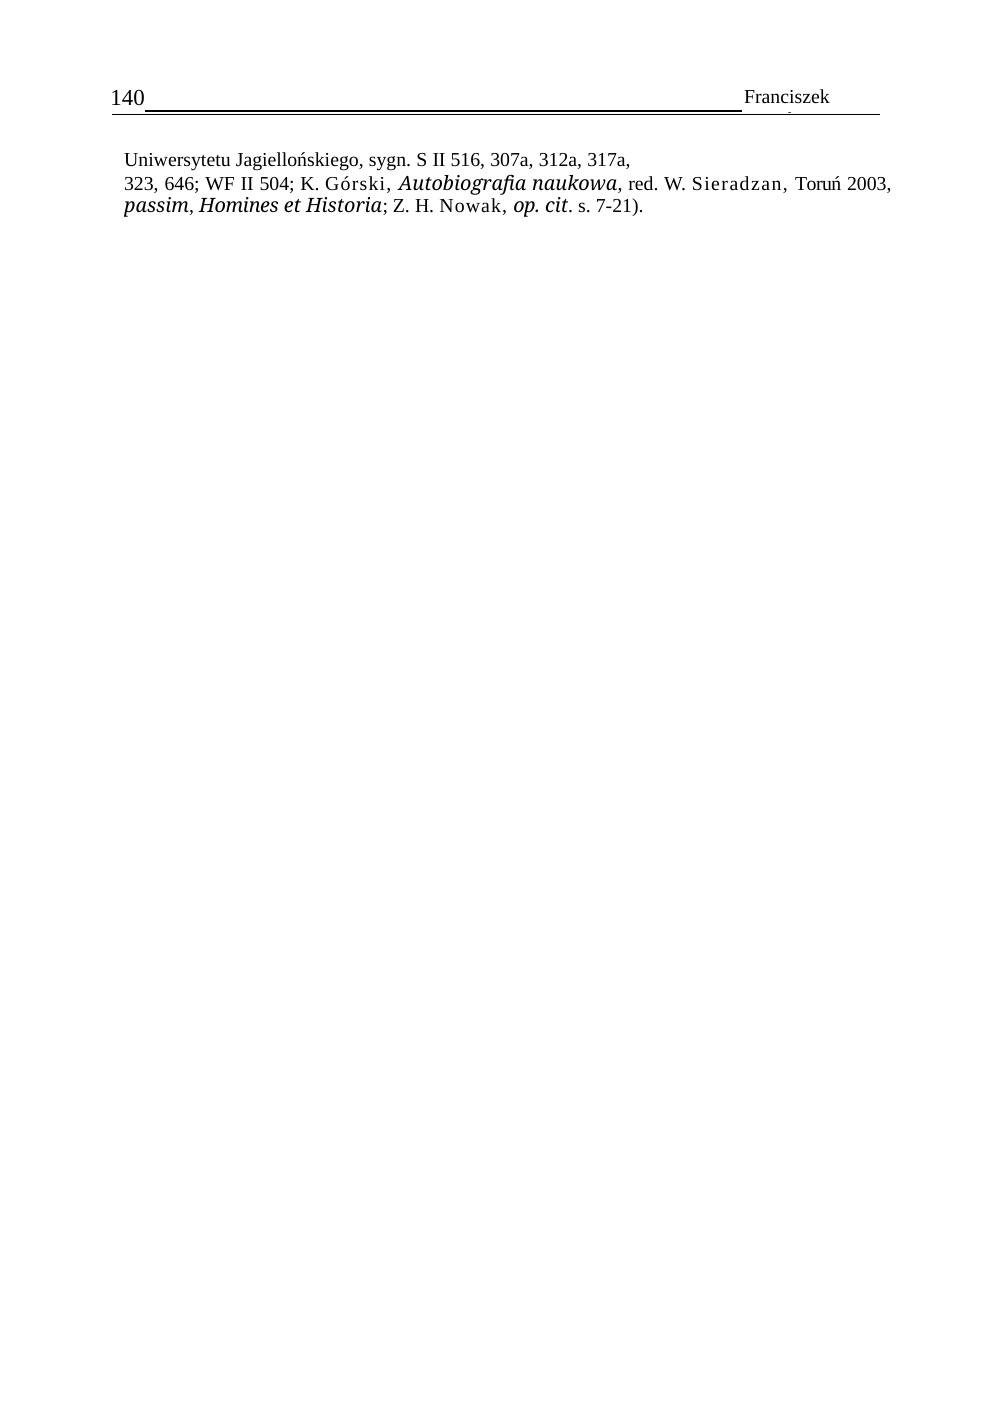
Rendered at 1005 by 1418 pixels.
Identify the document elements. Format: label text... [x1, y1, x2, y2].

text 323, 646; WF II 504; K. Górski, Autobiografia naukowa, red. W. Sieradzan, Toruń 2003, passim, Homines et Historia; Z. H. Nowak, op. cit. s. 7-21). [124, 171, 892, 218]
text Uniwersytetu Jagiellońskiego, sygn. S II 516, 307a, 312a, 317a, [124, 148, 892, 171]
